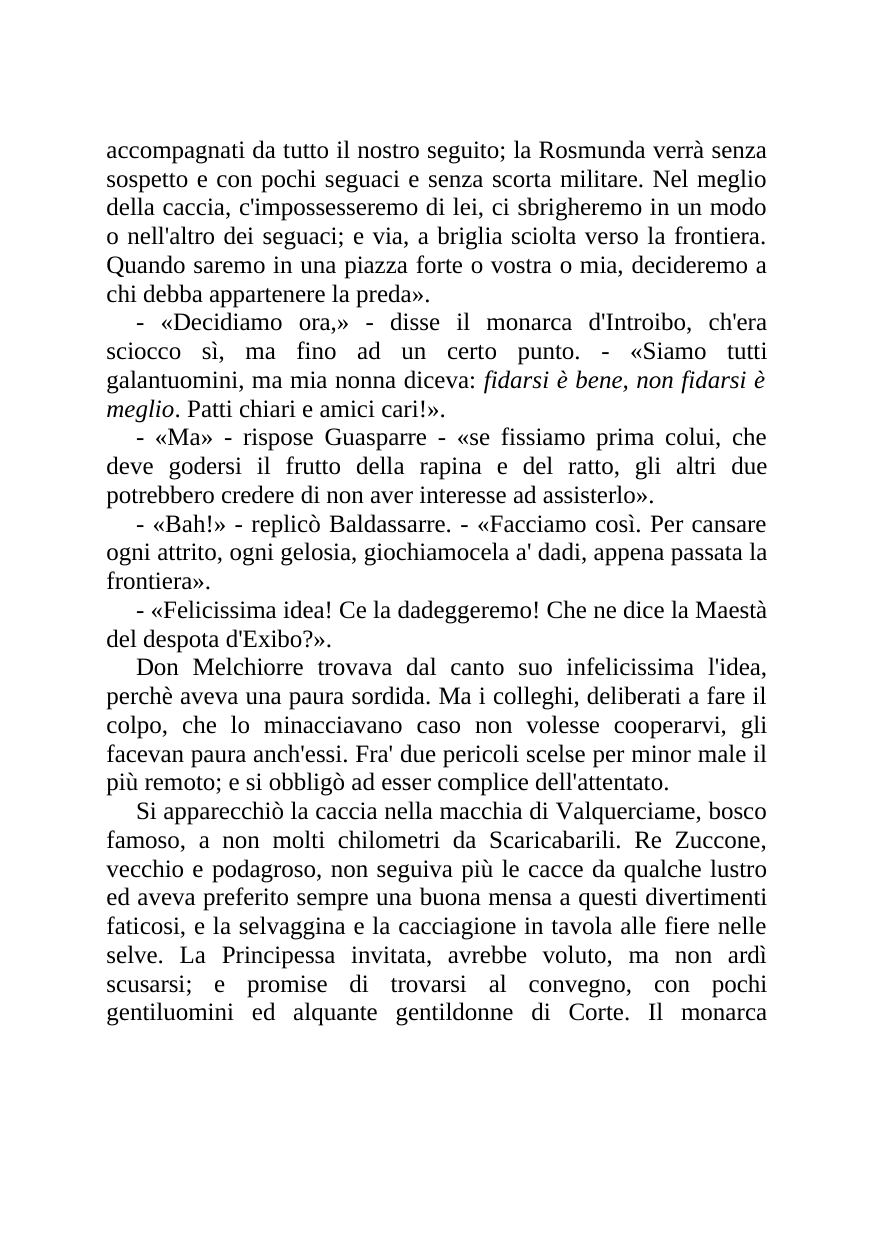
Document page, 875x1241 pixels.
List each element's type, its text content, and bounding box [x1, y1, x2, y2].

text accompagnati da tutto il nostro seguito; la Rosmunda verrà senza sospetto e con pochi seguaci e senza scorta militare. Nel meglio della caccia, c'impossesseremo di lei, ci sbrigheremo in un modo o nell'altro dei seguaci; e via, a briglia sciolta verso la frontiera. Quando saremo in una piazza forte o vostra o mia, decideremo a chi debba appartenere la preda». [106, 135, 768, 307]
text Si apparecchiò la caccia nella macchia di Valquerciame, bosco famoso, a non molti chilometri da Scaricabarili. Re Zuccone, vecchio e podagroso, non seguiva più le cacce da qualche lustro ed aveva preferito sempre una buona mensa a questi divertimenti faticosi, e la selvaggina e la cacciagione in tavola alle fiere nelle selve. La Principessa invitata, avrebbe voluto, ma non ardì scusarsi; e promise di trovarsi al convegno, con pochi gentiluomini ed alquante gentildonne di Corte. Il monarca [106, 796, 768, 1026]
text - «Bah!» - replicò Baldassarre. - «Facciamo così. Per cansare ogni attrito, ogni gelosia, giochiamocela a' dadi, appena passata la frontiera». [106, 509, 768, 595]
text - «Felicissima idea! Ce la dadeggeremo! Che ne dice la Maestà del despota d'Exibo?». [106, 595, 768, 652]
text - «Decidiamo ora,» - disse il monarca d'Introibo, ch'era sciocco sì, ma fino ad un certo punto. - «Siamo tutti galantuomini, ma mia nonna diceva: fidarsi è bene, non fidarsi è meglio. Patti chiari e amici cari!». [106, 307, 768, 422]
text Don Melchiorre trovava dal canto suo infelicissima l'idea, perchè aveva una paura sordida. Ma i colleghi, deliberati a fare il colpo, che lo minacciavano caso non volesse cooperarvi, gli facevan paura anch'essi. Fra' due pericoli scelse per minor male il più remoto; e si obbligò ad esser complice dell'attentato. [106, 652, 768, 796]
text - «Ma» - rispose Guasparre - «se fissiamo prima colui, che deve godersi il frutto della rapina e del ratto, gli altri due potrebbero credere di non aver interesse ad assisterlo». [106, 422, 768, 509]
